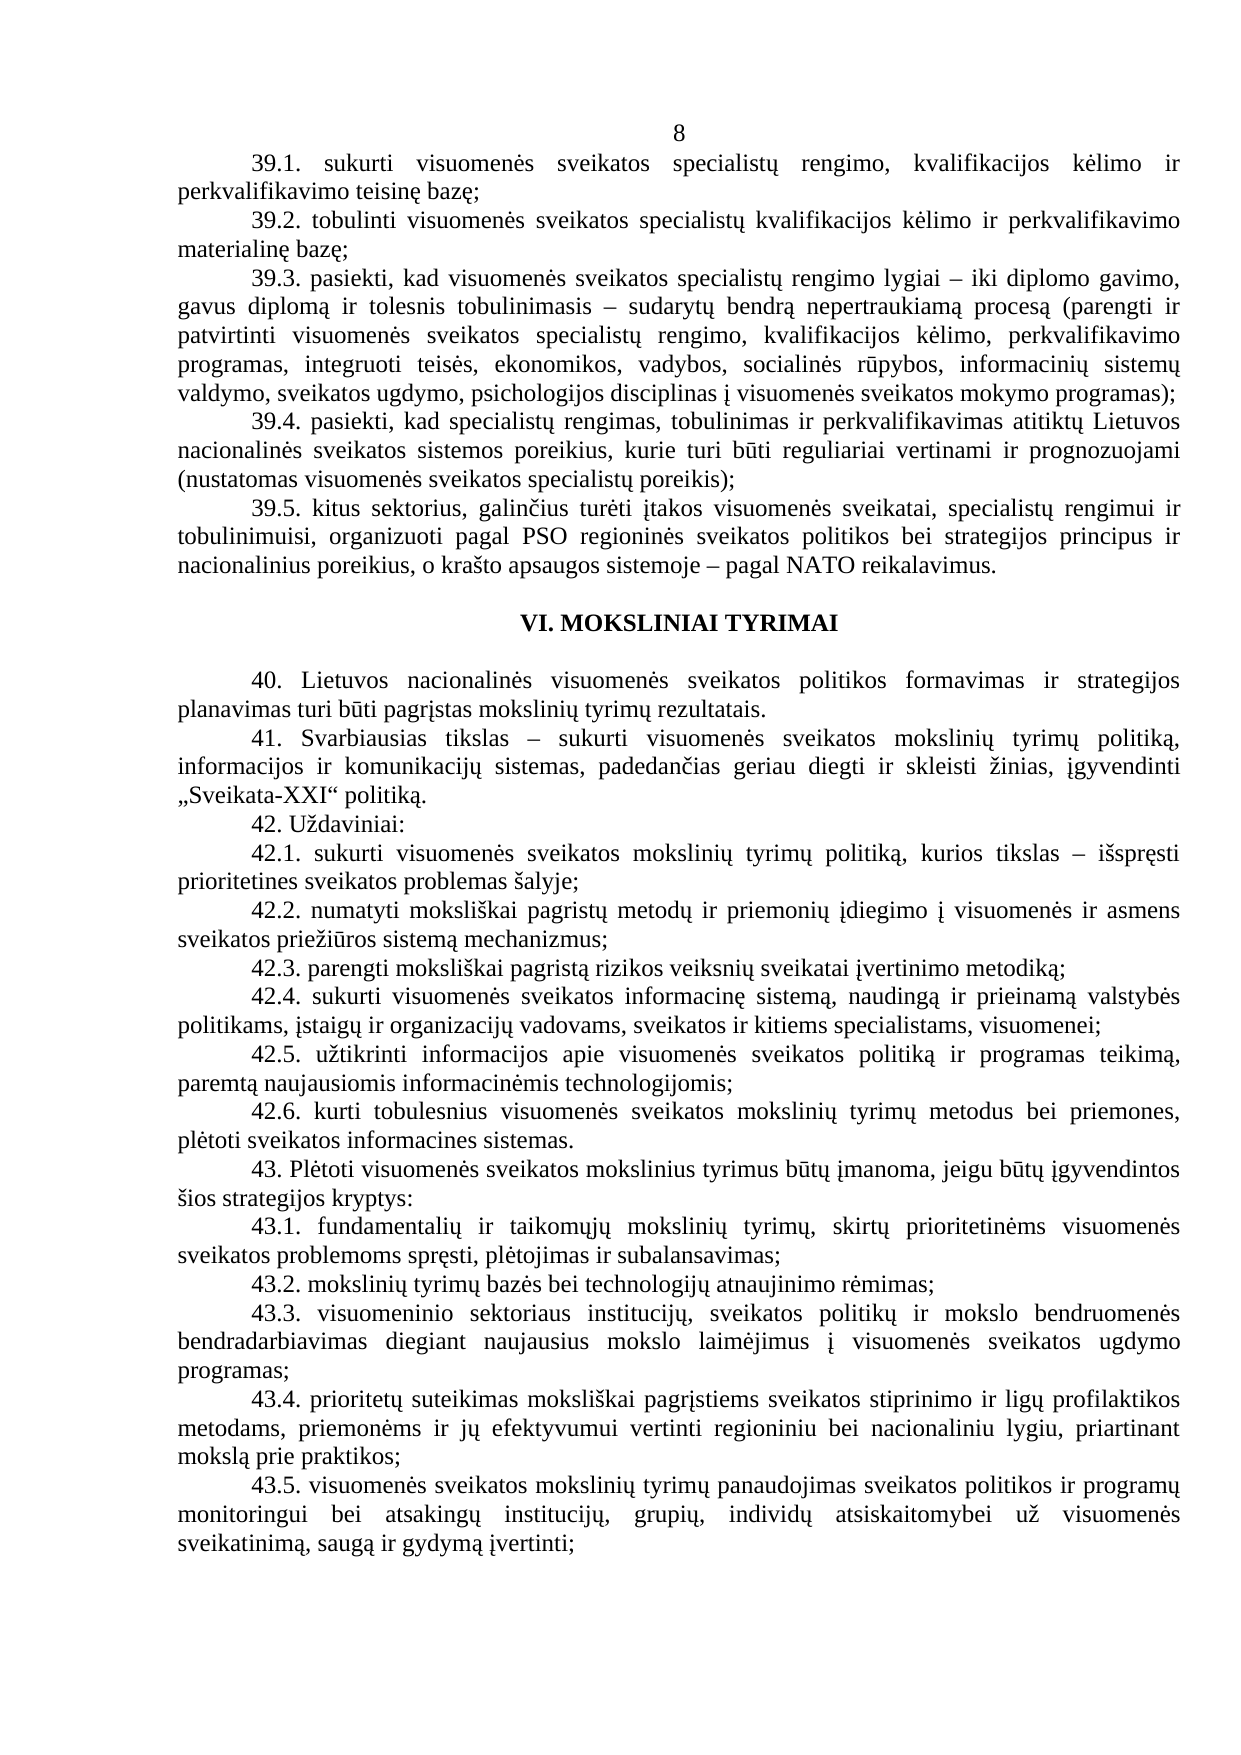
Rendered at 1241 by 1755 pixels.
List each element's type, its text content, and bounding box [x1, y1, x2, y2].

text 42.2. numatyti moksliškai pagristų metodų ir priemonių įdiegimo į visuomenės ir asmens sveikatos priežiūros sistemą mechanizmus; [177, 895, 1181, 953]
text 42.5. užtikrinti informacijos apie visuomenės sveikatos politiką ir programas teikimą, paremtą naujausiomis informacinėmis technologijomis; [177, 1039, 1181, 1096]
text 43.4. prioritetų suteikimas moksliškai pagrįstiems sveikatos stiprinimo ir ligų profilaktikos metodams, priemonėms ir jų efektyvumui vertinti regioniniu bei nacionaliniu lygiu, priartinant mokslą prie praktikos; [177, 1384, 1181, 1470]
text 42.4. sukurti visuomenės sveikatos informacinę sistemą, naudingą ir prieinamą valstybės politikams, įstaigų ir organizacijų vadovams, sveikatos ir kitiems specialistams, visuomenei; [177, 981, 1181, 1039]
text 39.4. pasiekti, kad specialistų rengimas, tobulinimas ir perkvalifikavimas atitiktų Lietuvos nacionalinės sveikatos sistemos poreikius, kurie turi būti reguliariai vertinami ir prognozuojami (nustatomas visuomenės sveikatos specialistų poreikis); [177, 406, 1181, 493]
text 42.1. sukurti visuomenės sveikatos mokslinių tyrimų politiką, kurios tikslas – išspręsti prioritetines sveikatos problemas šalyje; [177, 838, 1181, 895]
text 39.3. pasiekti, kad visuomenės sveikatos specialistų rengimo lygiai – iki diplomo gavimo, gavus diplomą ir tolesnis tobulinimasis – sudarytų bendrą nepertraukiamą procesą (parengti ir patvirtinti visuomenės sveikatos specialistų rengimo, kvalifikacijos kėlimo, perkvalifikavimo programas, integruoti teisės, ekonomikos, vadybos, socialinės rūpybos, informacinių sistemų valdymo, sveikatos ugdymo, psichologijos disciplinas į visuomenės sveikatos mokymo programas); [177, 263, 1181, 406]
text 43.1. fundamentalių ir taikomųjų mokslinių tyrimų, skirtų prioritetinėms visuomenės sveikatos problemoms spręsti, plėtojimas ir subalansavimas; [177, 1211, 1181, 1269]
text 42.6. kurti tobulesnius visuomenės sveikatos mokslinių tyrimų metodus bei priemones, plėtoti sveikatos informacines sistemas. [177, 1096, 1181, 1154]
text 39.1. sukurti visuomenės sveikatos specialistų rengimo, kvalifikacijos kėlimo ir perkvalifikavimo teisinę bazę; [177, 148, 1181, 205]
text 43.3. visuomeninio sektoriaus institucijų, sveikatos politikų ir mokslo bendruomenės bendradarbiavimas diegiant naujausius mokslo laimėjimus į visuomenės sveikatos ugdymo programas; [177, 1298, 1181, 1384]
text 43.5. visuomenės sveikatos mokslinių tyrimų panaudojimas sveikatos politikos ir programų monitoringui bei atsakingų institucijų, grupių, individų atsiskaitomybei už visuomenės sveikatinimą, saugą ir gydymą įvertinti; [177, 1470, 1181, 1556]
text 40. Lietuvos nacionalinės visuomenės sveikatos politikos formavimas ir strategijos planavimas turi būti pagrįstas mokslinių tyrimų rezultatais. [177, 665, 1181, 723]
text 41. Svarbiausias tikslas – sukurti visuomenės sveikatos mokslinių tyrimų politiką, informacijos ir komunikacijų sistemas, padedančias geriau diegti ir skleisti žinias, įgyvendinti „Sveikata-XXI“ politiką. [177, 723, 1181, 809]
text 42. Uždaviniai: [177, 809, 1181, 838]
text 42.3. parengti moksliškai pagristą rizikos veiksnių sveikatai įvertinimo metodiką; [177, 953, 1181, 981]
text VI. MOKSLINIAI TYRIMAI [177, 608, 1181, 636]
text 39.2. tobulinti visuomenės sveikatos specialistų kvalifikacijos kėlimo ir perkvalifikavimo materialinę bazę; [177, 205, 1181, 263]
text 43. Plėtoti visuomenės sveikatos mokslinius tyrimus būtų įmanoma, jeigu būtų įgyvendintos šios strategijos kryptys: [177, 1154, 1181, 1211]
text 43.2. mokslinių tyrimų bazės bei technologijų atnaujinimo rėmimas; [177, 1269, 1181, 1298]
text 39.5. kitus sektorius, galinčius turėti įtakos visuomenės sveikatai, specialistų rengimui ir tobulinimuisi, organizuoti pagal PSO regioninės sveikatos politikos bei strategijos principus ir nacionalinius poreikius, o krašto apsaugos sistemoje – pagal NATO reikalavimus. [177, 493, 1181, 579]
